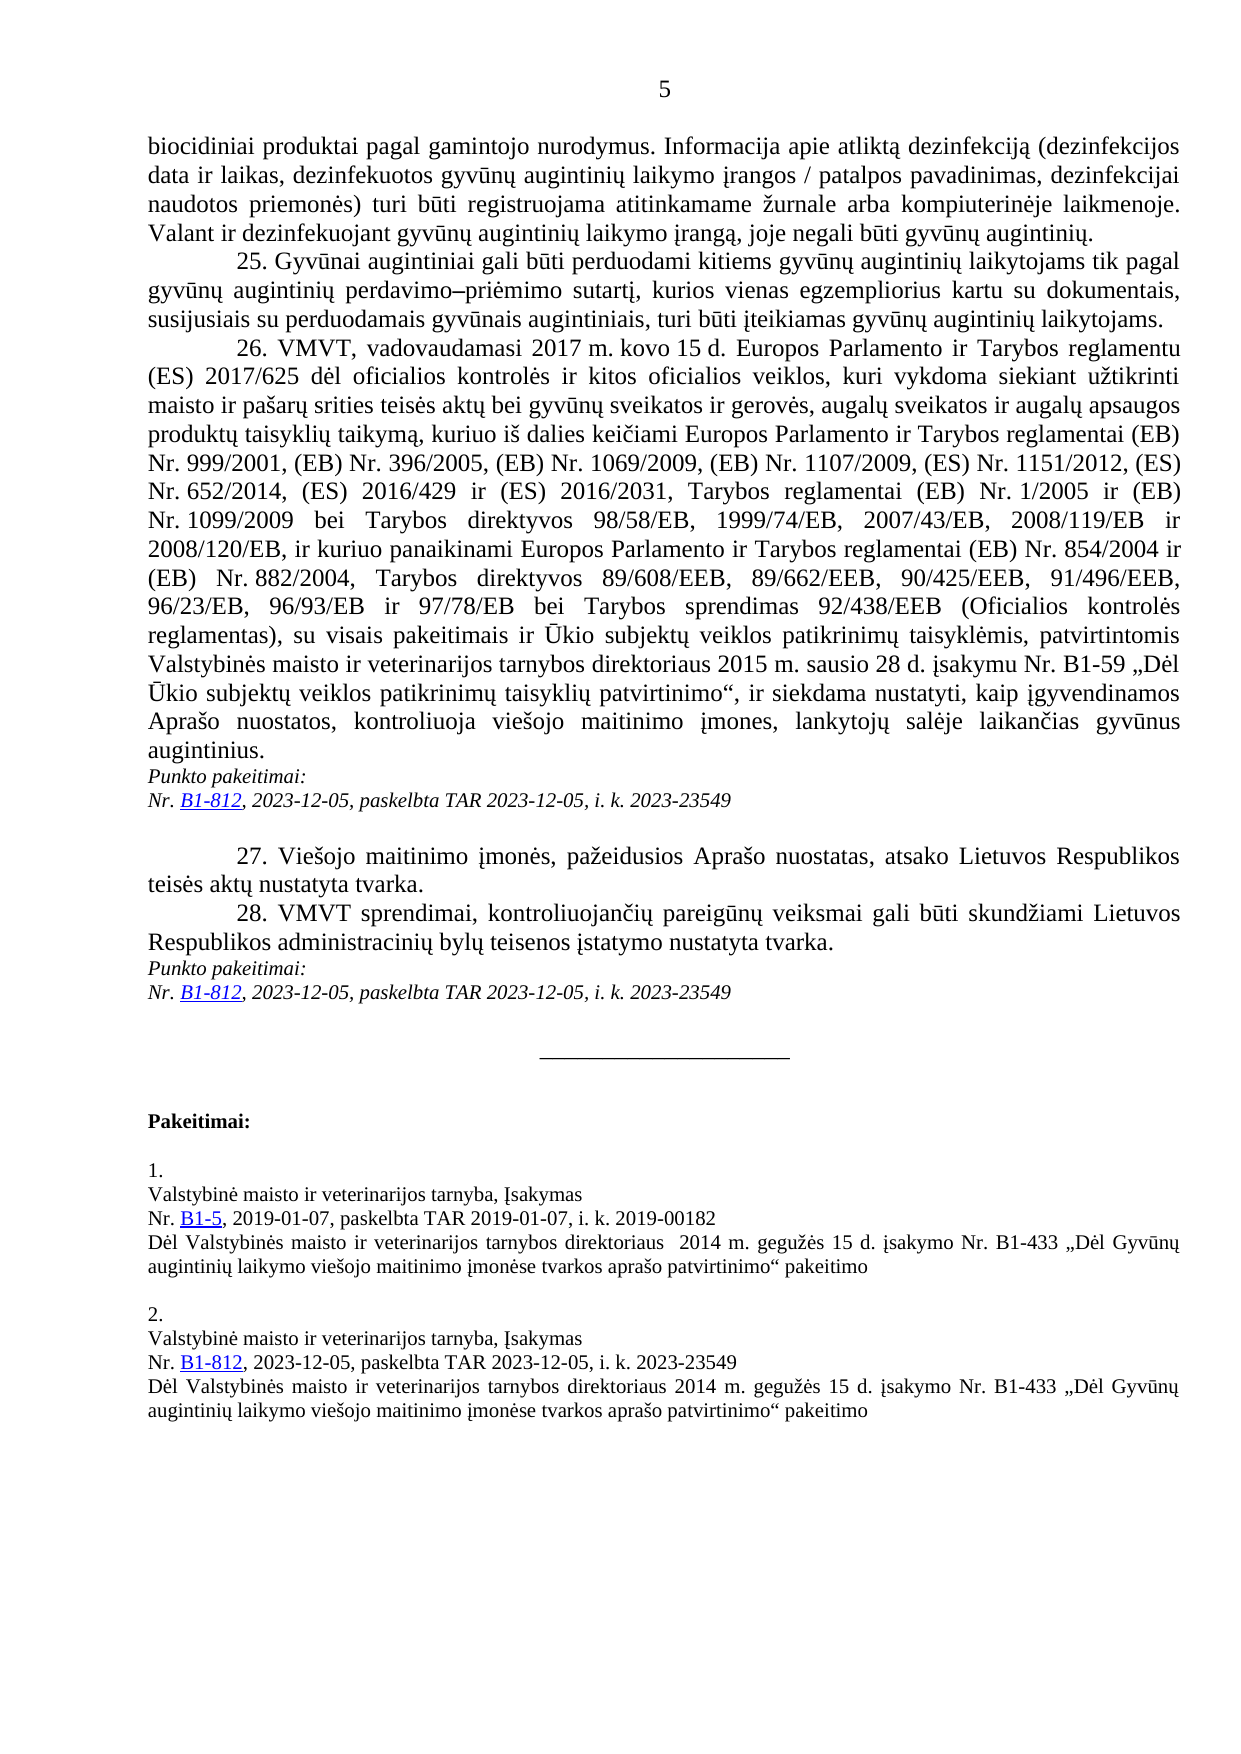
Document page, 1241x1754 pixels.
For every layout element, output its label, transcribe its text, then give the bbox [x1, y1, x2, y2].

text Nr. B1-812, 2023-12-05, paskelbta TAR 2023-12-05, i. k. 2023-23549 [148, 788, 1181, 812]
text Punkto pakeitimai: [148, 764, 1181, 788]
text ____________________ [148, 1033, 1181, 1061]
text Nr. B1-812, 2023-12-05, paskelbta TAR 2023-12-05, i. k. 2023-23549 [148, 980, 1181, 1004]
text 25. Gyvūnai augintiniai gali būti perduodami kitiems gyvūnų augintinių laikytojams tik pagal gyvūnų augintinių perdavimo–priėmimo sutartį, kurios vienas egzempliorius kartu su dokumentais, susijusiais su perduodamais gyvūnais augintiniais, turi būti įteikiamas gyvūnų augintinių laikytojams. [148, 246, 1181, 333]
text Valstybinė maisto ir veterinarijos tarnyba, Įsakymas [148, 1182, 1181, 1206]
text Dėl Valstybinės maisto ir veterinarijos tarnybos direktoriaus 2014 m. gegužės 15 d. įsakymo Nr. B1-433 „Dėl Gyvūnų augintinių laikymo viešojo maitinimo įmonėse tvarkos aprašo patvirtinimo“ pakeitimo [148, 1230, 1181, 1278]
text 26. VMVT, vadovaudamasi 2017 m. kovo 15 d. Europos Parlamento ir Tarybos reglamentu (ES) 2017/625 dėl oficialios kontrolės ir kitos oficialios veiklos, kuri vykdoma siekiant užtikrinti maisto ir pašarų srities teisės aktų bei gyvūnų sveikatos ir gerovės, augalų sveikatos ir augalų apsaugos produktų taisyklių taikymą, kuriuo iš dalies keičiami Europos Parlamento ir Tarybos reglamentai (EB) Nr. 999/2001, (EB) Nr. 396/2005, (EB) Nr. 1069/2009, (EB) Nr. 1107/2009, (ES) Nr. 1151/2012, (ES) Nr. 652/2014, (ES) 2016/429 ir (ES) 2016/2031, Tarybos reglamentai (EB) Nr. 1/2005 ir (EB) Nr. 1099/2009 bei Tarybos direktyvos 98/58/EB, 1999/74/EB, 2007/43/EB, 2008/119/EB ir 2008/120/EB, ir kuriuo panaikinami Europos Parlamento ir Tarybos reglamentai (EB) Nr. 854/2004 ir (EB) Nr. 882/2004, Tarybos direktyvos 89/608/EEB, 89/662/EEB, 90/425/EEB, 91/496/EEB, 96/23/EB, 96/93/EB ir 97/78/EB bei Tarybos sprendimas 92/438/EEB (Oficialios kontrolės reglamentas), su visais pakeitimais ir Ūkio subjektų veiklos patikrinimų taisyklėmis, patvirtintomis Valstybinės maisto ir veterinarijos tarnybos direktoriaus 2015 m. sausio 28 d. įsakymu Nr. B1-59 „Dėl Ūkio subjektų veiklos patikrinimų taisyklių patvirtinimo“, ir siekdama nustatyti, kaip įgyvendinamos Aprašo nuostatos, kontroliuoja viešojo maitinimo įmones, lankytojų salėje laikančias gyvūnus augintinius. [148, 333, 1181, 764]
text Punkto pakeitimai: [148, 956, 1181, 980]
text 28. VMVT sprendimai, kontroliuojančių pareigūnų veiksmai gali būti skundžiami Lietuvos Respublikos administracinių bylų teisenos įstatymo nustatyta tvarka. [148, 898, 1181, 956]
text Dėl Valstybinės maisto ir veterinarijos tarnybos direktoriaus 2014 m. gegužės 15 d. įsakymo Nr. B1-433 „Dėl Gyvūnų augintinių laikymo viešojo maitinimo įmonėse tvarkos aprašo patvirtinimo“ pakeitimo [148, 1374, 1181, 1422]
text Valstybinė maisto ir veterinarijos tarnyba, Įsakymas [148, 1326, 1181, 1350]
text Nr. B1-5, 2019-01-07, paskelbta TAR 2019-01-07, i. k. 2019-00182 [148, 1206, 1181, 1230]
text 1. [148, 1158, 1181, 1182]
text Pakeitimai: [148, 1109, 1181, 1133]
text biocidiniai produktai pagal gamintojo nurodymus. Informacija apie atliktą dezinfekciją (dezinfekcijos data ir laikas, dezinfekuotos gyvūnų augintinių laikymo įrangos / patalpos pavadinimas, dezinfekcijai naudotos priemonės) turi būti registruojama atitinkamame žurnale arba kompiuterinėje laikmenoje. Valant ir dezinfekuojant gyvūnų augintinių laikymo įrangą, joje negali būti gyvūnų augintinių. [148, 131, 1181, 246]
text 2. [148, 1302, 1181, 1326]
text Nr. B1-812, 2023-12-05, paskelbta TAR 2023-12-05, i. k. 2023-23549 [148, 1350, 1181, 1374]
text 27. Viešojo maitinimo įmonės, pažeidusios Aprašo nuostatas, atsako Lietuvos Respublikos teisės aktų nustatyta tvarka. [148, 841, 1181, 898]
